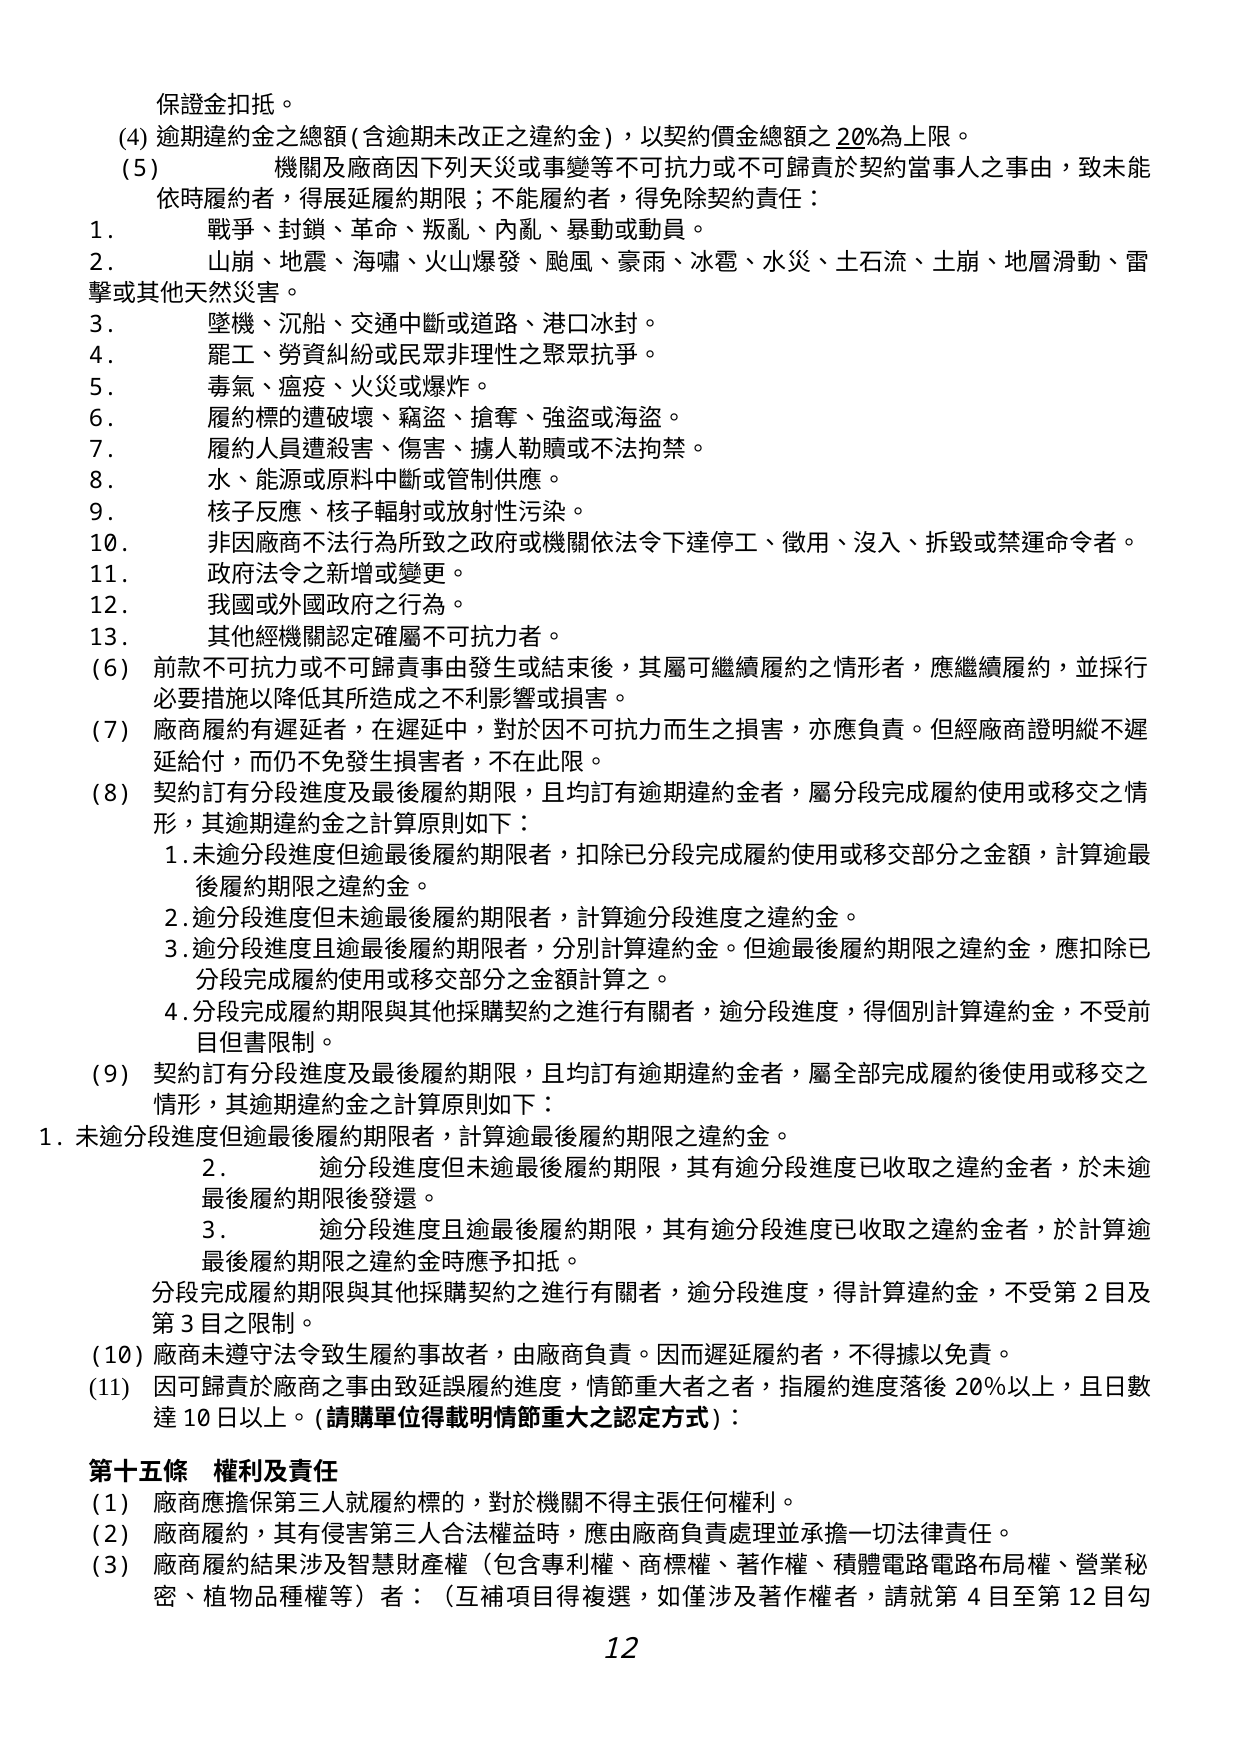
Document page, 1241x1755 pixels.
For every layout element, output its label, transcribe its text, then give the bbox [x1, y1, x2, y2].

list 政府法令之新增或變更。 [89, 557, 1149, 589]
list 墜機、沉船、交通中斷或道路、港口冰封。 [89, 307, 1149, 339]
list 戰爭、封鎖、革命、叛亂、內亂、暴動或動員。 [89, 214, 1149, 245]
list 前款不可抗力或不可歸責事由發生或結束後，其屬可繼續履約之情形者，應繼續履約，並採行必要措施以降低其所造成之不利影響或損害。 [89, 651, 1152, 714]
list 履約標的遭破壞、竊盜、搶奪、強盜或海盜。 [89, 401, 1149, 432]
list 廠商履約有遲延者，在遲延中，對於因不可抗力而生之損害，亦應負責。但經廠商證明縱不遲延給付，而仍不免發生損害者，不在此限。 [89, 714, 1152, 776]
list 其他經機關認定確屬不可抗力者。 [89, 620, 1149, 651]
list 廠商未遵守法令致生履約事故者，由廠商負責。因而遲延履約者，不得據以免責。 [89, 1339, 1152, 1370]
text 分段完成履約期限與其他採購契約之進行有關者，逾分段進度，得計算違約金，不受第2目及第3目之限制。 [151, 1276, 1152, 1339]
list 契約訂有分段進度及最後履約期限，且均訂有逾期違約金者，屬全部完成履約後使用或移交之情形，其逾期違約金之計算原則如下： [89, 1057, 1152, 1120]
list 逾分段進度但未逾最後履約期限，其有逾分段進度已收取之違約金者，於未逾最後履約期限後發還。 [201, 1151, 1152, 1214]
list 罷工、勞資糾紛或民眾非理性之聚眾抗爭。 [89, 339, 1149, 370]
list 廠商履約結果涉及智慧財產權（包含專利權、商標權、著作權、積體電路電路布局權、營業秘密、植物品種權等）者：（互補項目得複選，如僅涉及著作權者，請就第4目至第12目勾選。） [89, 1549, 1152, 1611]
text 3.逾分段進度且逾最後履約期限者，分別計算違約金。但逾最後履約期限之違約金，應扣除已分段完成履約使用或移交部分之金額計算之。 [164, 932, 1152, 995]
list 機關及廠商因下列天災或事變等不可抗力或不可歸責於契約當事人之事由，致未能依時履約者，得展延履約期限；不能履約者，得免除契約責任： [118, 151, 1152, 214]
list 保證金扣抵。 [118, 89, 1152, 120]
list 廠商應擔保第三人就履約標的，對於機關不得主張任何權利。 [89, 1486, 1152, 1518]
text 4.分段完成履約期限與其他採購契約之進行有關者，逾分段進度，得個別計算違約金，不受前目但書限制。 [164, 995, 1152, 1057]
list 毒氣、瘟疫、火災或爆炸。 [89, 370, 1149, 401]
list 非因廠商不法行為所致之政府或機關依法令下達停工、徵用、沒入、拆毀或禁運命令者。 [89, 526, 1149, 557]
text 2.逾分段進度但未逾最後履約期限者，計算逾分段進度之違約金。 [164, 901, 1152, 932]
list 契約訂有分段進度及最後履約期限，且均訂有逾期違約金者，屬分段完成履約使用或移交之情形，其逾期違約金之計算原則如下： [89, 776, 1152, 839]
text 第十五條 權利及責任 [89, 1455, 1152, 1486]
list 逾分段進度且逾最後履約期限，其有逾分段進度已收取之違約金者，於計算逾最後履約期限之違約金時應予扣抵。 [201, 1214, 1152, 1276]
text 1.未逾分段進度但逾最後履約期限者，扣除已分段完成履約使用或移交部分之金額，計算逾最後履約期限之違約金。 [164, 839, 1152, 901]
list 逾期違約金之總額(含逾期未改正之違約金)，以契約價金總額之20%為上限。 [118, 120, 1152, 151]
list 山崩、地震、海嘯、火山爆發、颱風、豪雨、冰雹、水災、土石流、土崩、地層滑動、雷擊或其他天然災害。 [89, 245, 1149, 307]
list 履約人員遭殺害、傷害、擄人勒贖或不法拘禁。 [89, 432, 1149, 464]
list 核子反應、核子輻射或放射性污染。 [89, 495, 1149, 526]
list 我國或外國政府之行為。 [89, 589, 1149, 620]
list 水、能源或原料中斷或管制供應。 [89, 464, 1149, 495]
list 廠商履約，其有侵害第三人合法權益時，應由廠商負責處理並承擔一切法律責任。 [89, 1518, 1152, 1549]
list 未逾分段進度但逾最後履約期限者，計算逾最後履約期限之違約金。 [38, 1120, 1152, 1151]
list 因可歸責於廠商之事由致延誤履約進度，情節重大者之者，指履約進度落後20％以上，且日數達10日以上。(請購單位得載明情節重大之認定方式)： [89, 1370, 1152, 1432]
